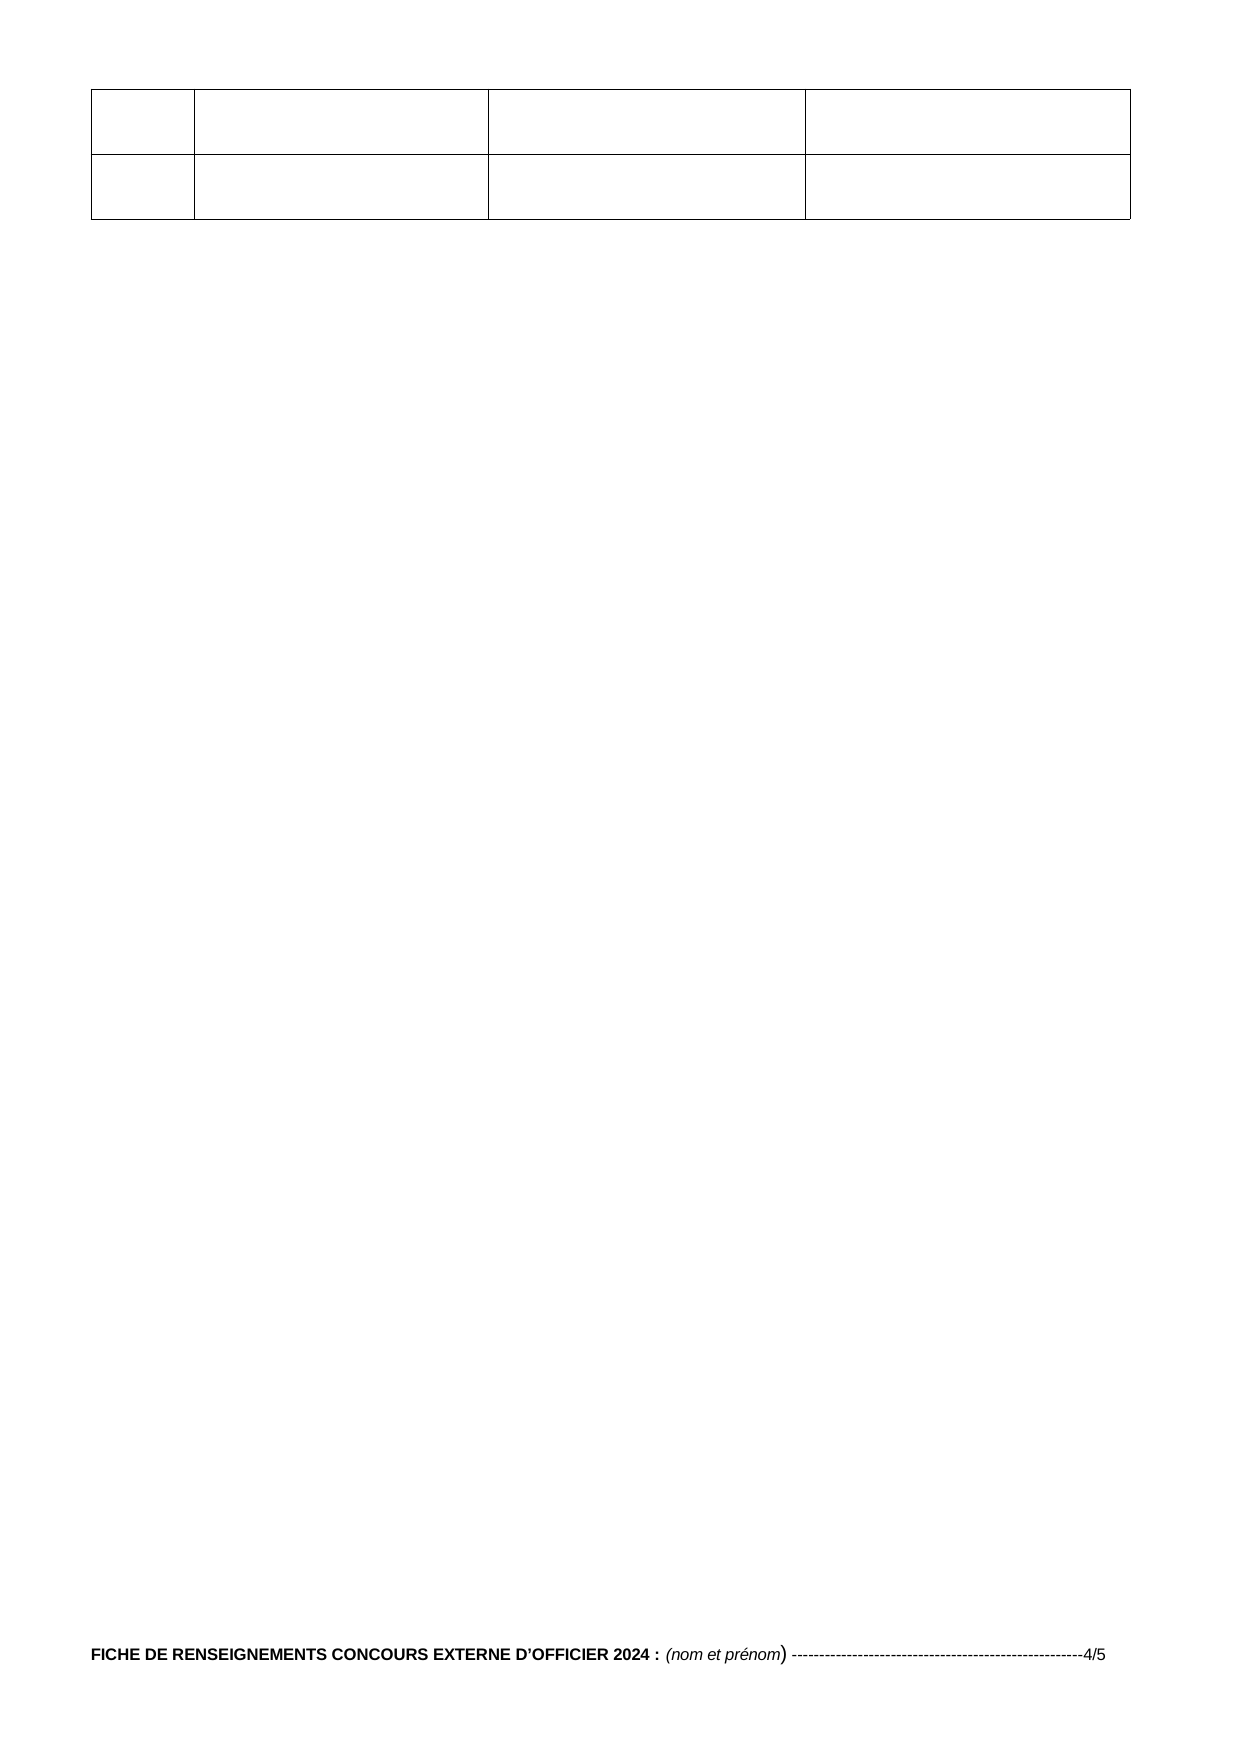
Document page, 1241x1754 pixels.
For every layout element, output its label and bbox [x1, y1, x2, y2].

table_cell [806, 155, 1130, 219]
table_cell [195, 155, 488, 219]
table_cell [806, 90, 1130, 154]
table_cell [489, 155, 805, 219]
table_cell [489, 90, 805, 154]
table_cell [92, 90, 194, 154]
table_cell [92, 155, 194, 219]
table_cell [195, 90, 488, 154]
